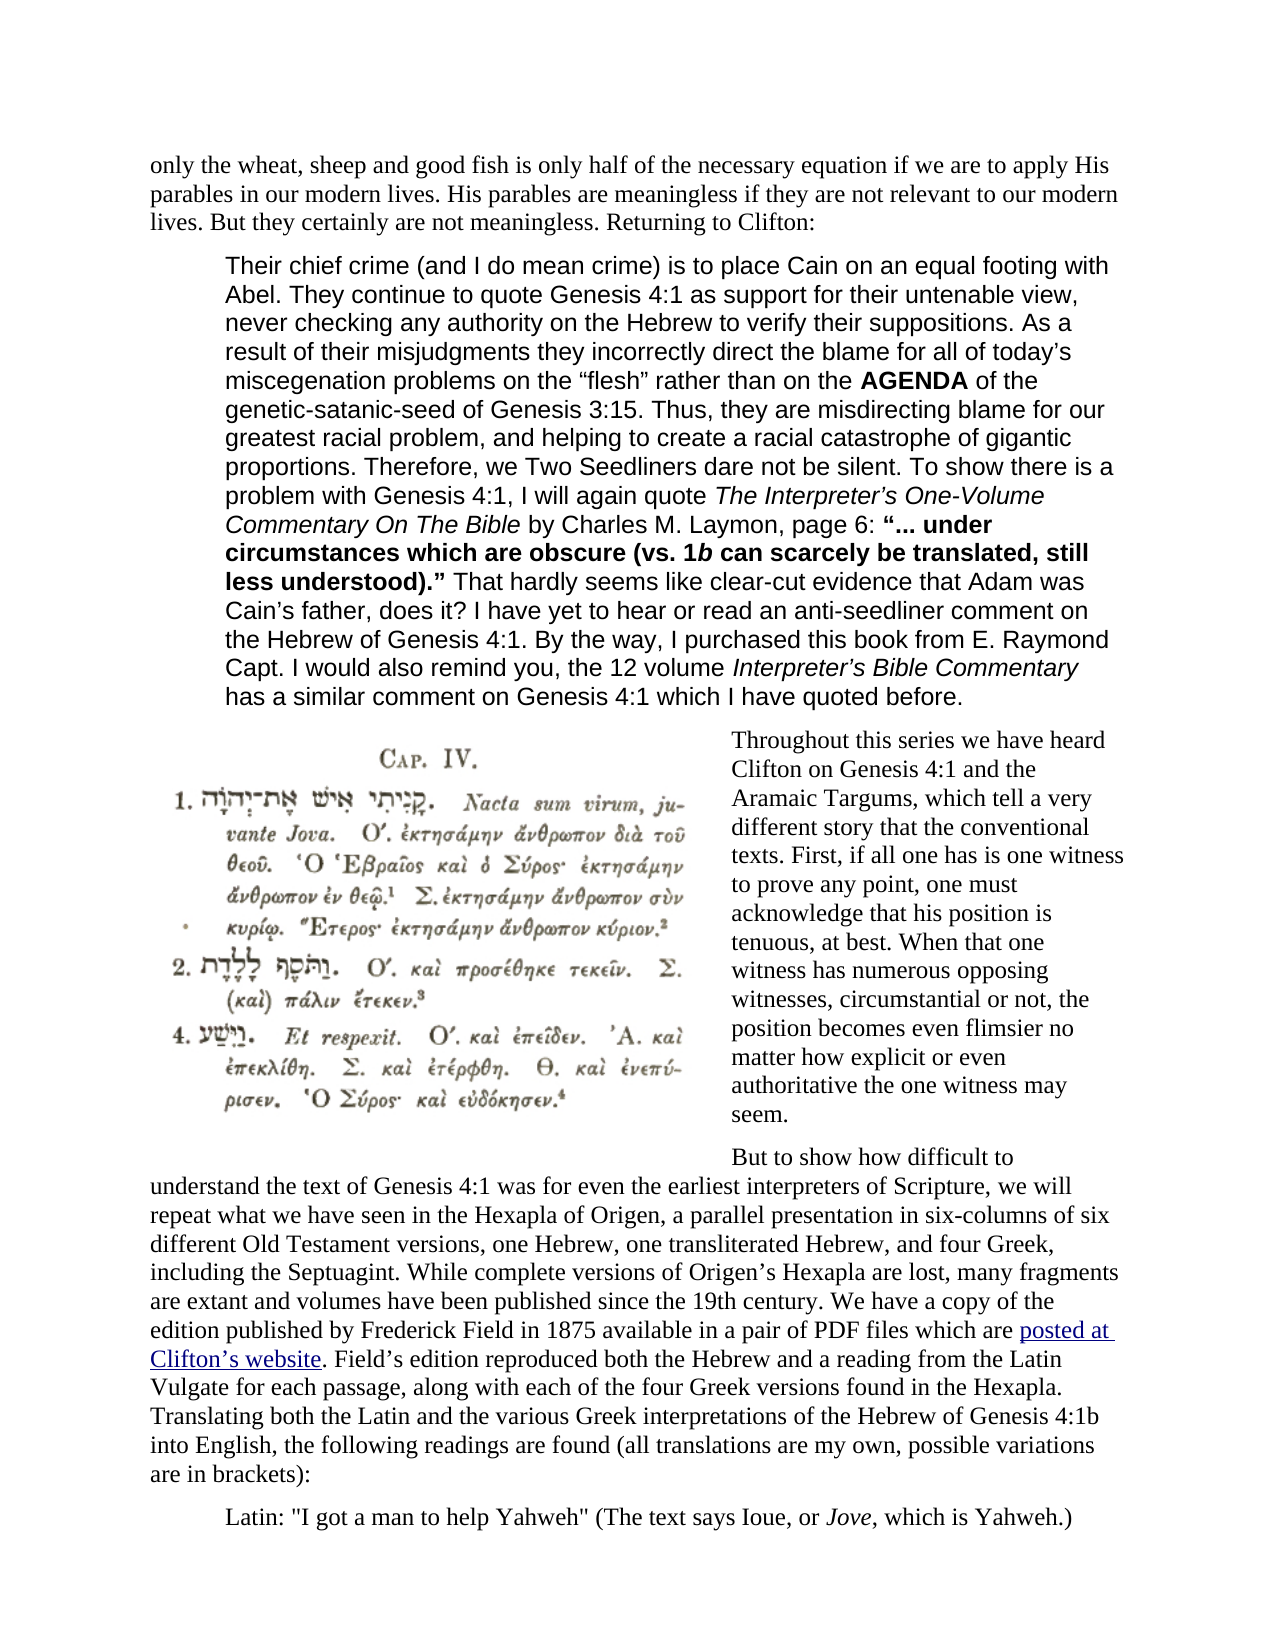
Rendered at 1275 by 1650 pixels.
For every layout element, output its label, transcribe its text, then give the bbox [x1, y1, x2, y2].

text only the wheat, sheep and good fish is only half of the necessary equation if we are to apply His parables in our modern lives. His parables are meaningless if they are not relevant to our modern lives. But they certainly are not meaningless. Returning to Clifton: [150, 150, 1125, 236]
text Their chief crime (and I do mean crime) is to place Cain on an equal footing with Abel. They continue to quote Genesis 4:1 as support for their untenable view, never checking any authority on the Hebrew to verify their suppositions. As a result of their misjudgments they incorrectly direct the blame for all of today’s miscegenation problems on the “flesh” rather than on the agenda of the genetic-satanic-seed of Genesis 3:15. Thus, they are misdirecting blame for our greatest racial problem, and helping to create a racial catastrophe of gigantic proportions. Therefore, we Two Seedliners dare not be silent. To show there is a problem with Genesis 4:1, I will again quote The Interpreter’s One-Volume Commentary On The Bible by Charles M. Laymon, page 6: “... under circumstances which are obscure (vs. 1b can scarcely be translated, still less understood).” That hardly seems like clear-cut evidence that Adam was Cain’s father, does it? I have yet to hear or read an anti-seedliner comment on the Hebrew of Genesis 4:1. By the way, I purchased this book from E. Raymond Capt. I would also remind you, the 12 volume Interpreter’s Bible Commentary has a similar comment on Genesis 4:1 which I have quoted before. [225, 251, 1125, 711]
text Throughout this series we have heard Clifton on Genesis 4:1 and the Aramaic Targums, which tell a very different story that the conventional texts. First, if all one has is one witness to prove any point, one must acknowledge that his position is tenuous, at best. When that one witness has numerous opposing witnesses, circumstantial or not, the position becomes even flimsier no matter how explicit or even authoritative the one witness may seem. [150, 725, 1125, 1128]
picture [171, 734, 702, 1130]
text But to show how difficult to understand the text of Genesis 4:1 was for even the earliest interpreters of Scripture, we will repeat what we have seen in the Hexapla of Origen, a parallel presentation in six-columns of six different Old Testament versions, one Hebrew, one transliterated Hebrew, and four Greek, including the Septuagint. While complete versions of Origen’s Hexapla are lost, many fragments are extant and volumes have been published since the 19th century. We have a copy of the edition published by Frederick Field in 1875 available in a pair of PDF files which are posted at Clifton’s website. Field’s edition reproduced both the Hebrew and a reading from the Latin Vulgate for each passage, along with each of the four Greek versions found in the Hexapla. Translating both the Latin and the various Greek interpretations of the Hebrew of Genesis 4:1b into English, the following readings are found (all translations are my own, possible variations are in brackets): [150, 1142, 1125, 1487]
text Latin: "I got a man to help Yahweh" (The text says Ioue, or Jove, which is Yahweh.) [225, 1502, 1125, 1531]
